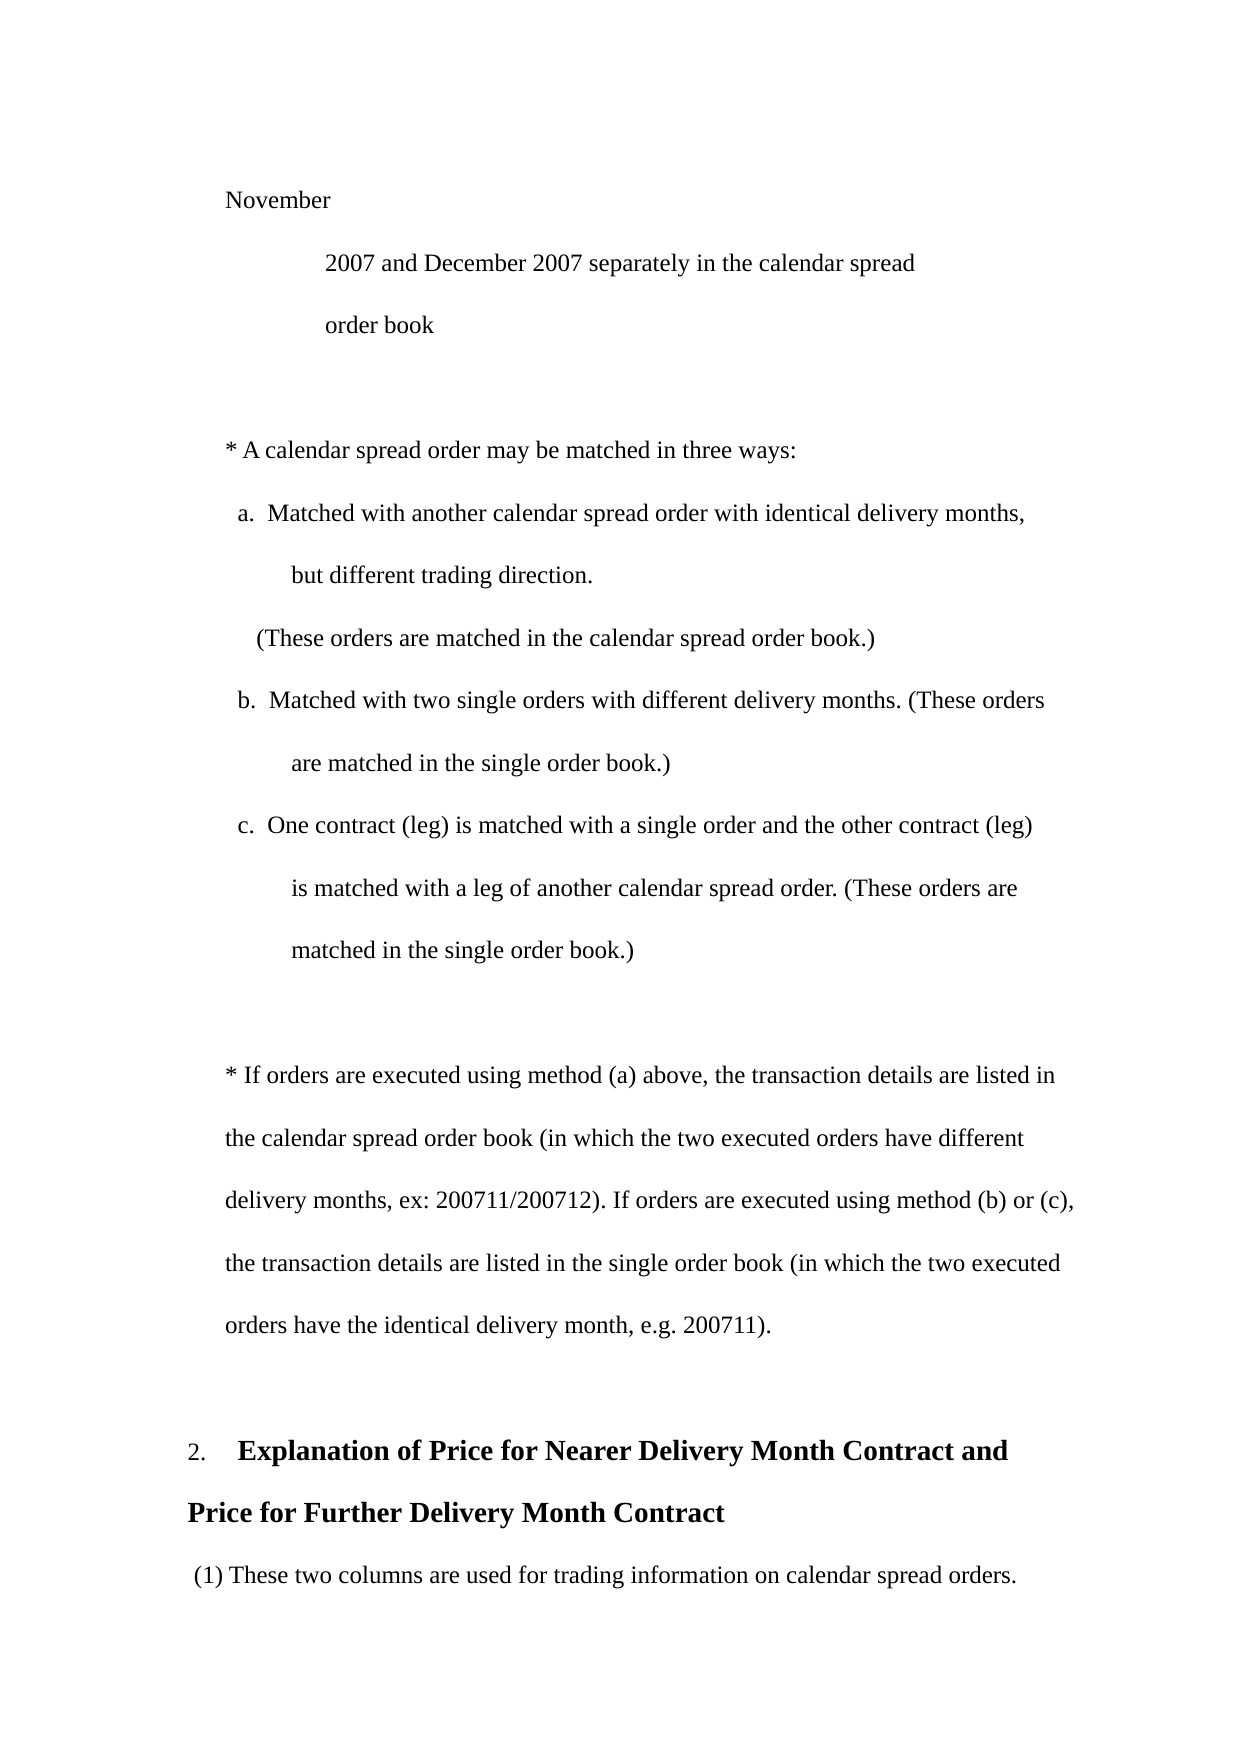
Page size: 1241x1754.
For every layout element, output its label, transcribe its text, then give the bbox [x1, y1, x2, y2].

text matched in the single order book.) * If orders are executed using method (a) above, the transaction details are listed in the calendar spread order book (in which the two executed orders have different delivery months, ex: 200711/200712). If orders are executed using method (b) or (c), the transaction details are listed in the single order book (in which the two executed orders have the identical delivery month, e.g. 200711). [225, 908, 1078, 1408]
text (1) These two columns are used for trading information on calendar spread orders. [187, 1533, 1053, 1596]
list Explanation of Price for Nearer Delivery Month Contract and Price for Further Delivery Month Contract [187, 1408, 1059, 1533]
text are matched in the single order book.) c. One contract (leg) is matched with a single order and the other contract (leg) [225, 721, 1078, 846]
text but different trading direction. (These orders are matched in the calendar spread order book.) b. Matched with two single orders with different delivery months. (These orders [225, 533, 1078, 721]
text is matched with a leg of another calendar spread order. (These orders are [225, 846, 1078, 908]
text * A calendar spread order may be matched in three ways: a. Matched with another calendar spread order with identical delivery months, [225, 408, 1078, 533]
text November 2007 and December 2007 separately in the calendar spread order book [225, 158, 1059, 346]
